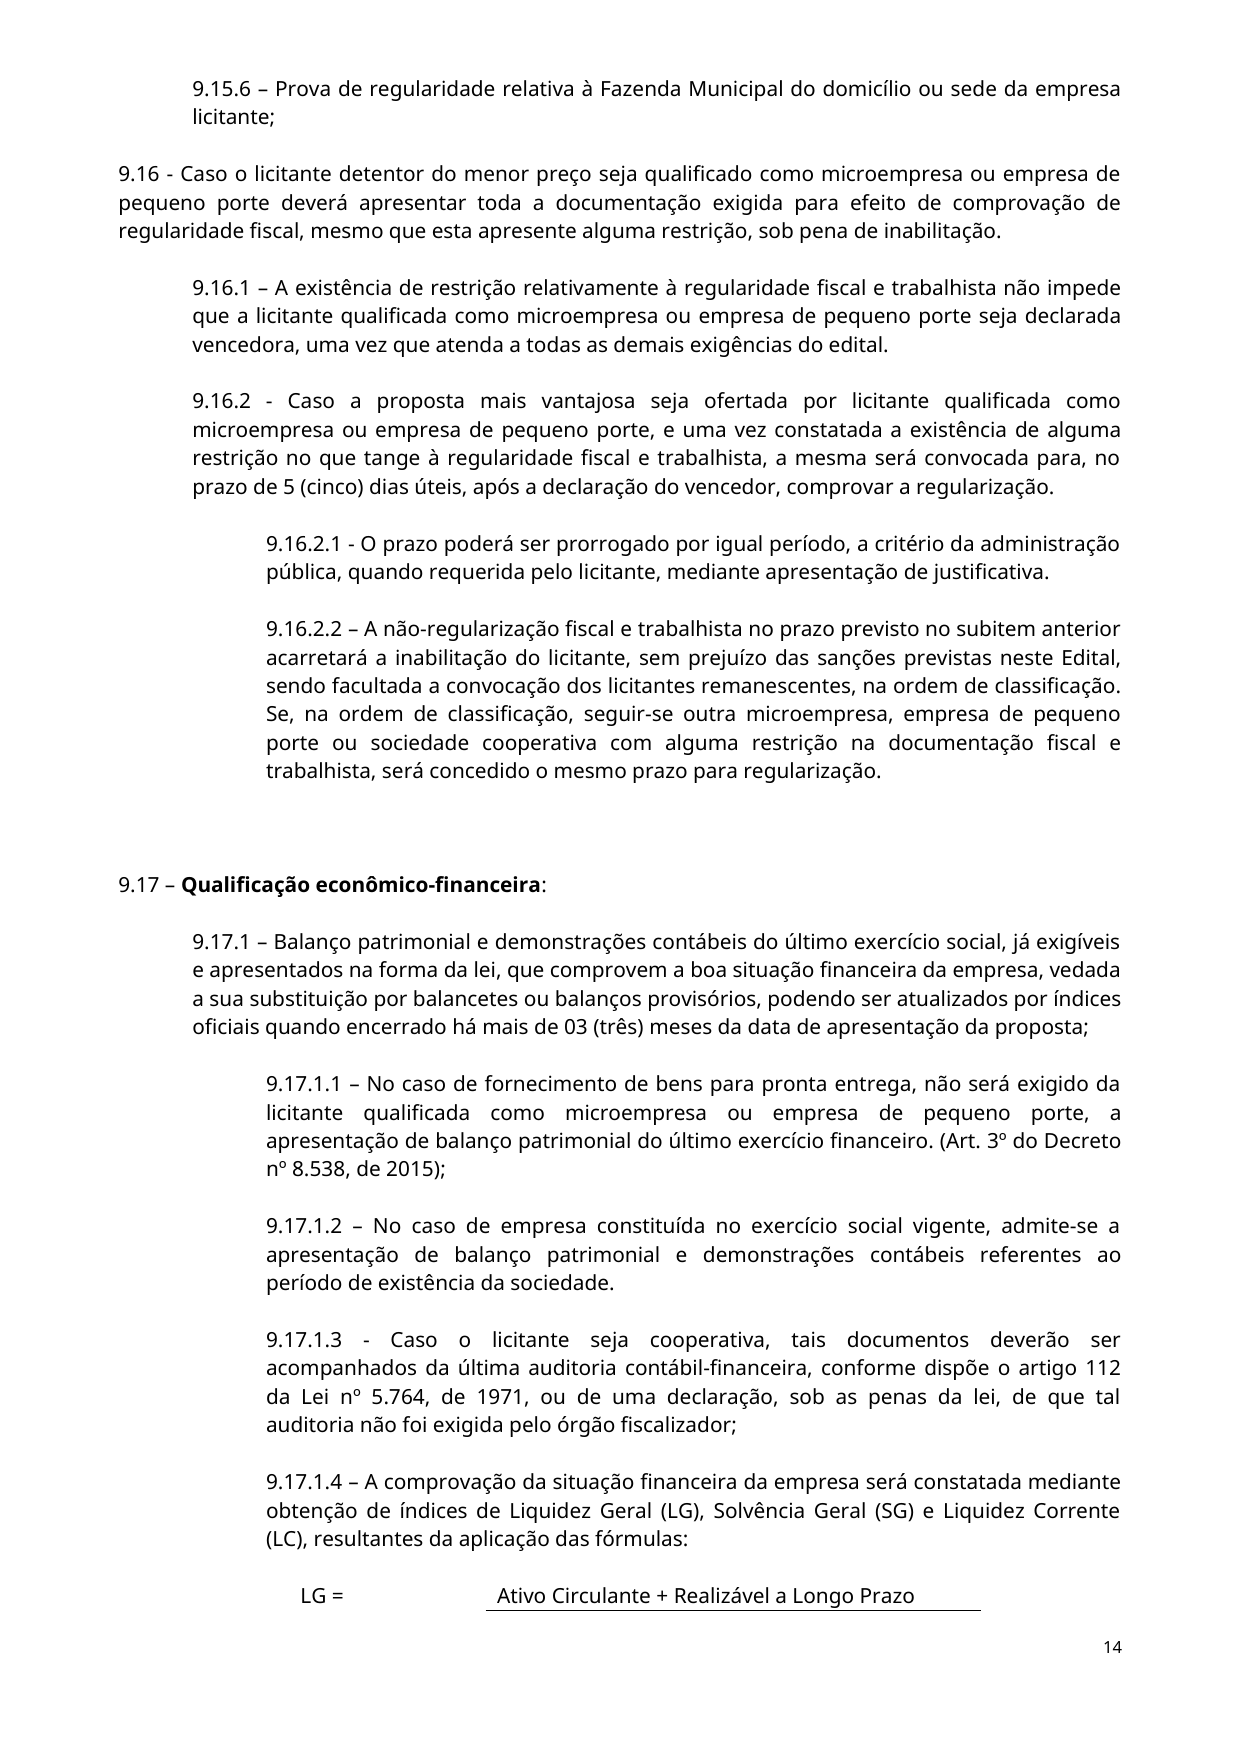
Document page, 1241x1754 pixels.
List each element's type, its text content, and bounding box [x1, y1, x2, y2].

text 9.16.2.1 - O prazo poderá ser prorrogado por igual período, a critério da administração pública, quando requerida pelo licitante, mediante apresentação de justificativa. [266, 529, 1122, 586]
text 9.17.1.3 - Caso o licitante seja cooperativa, tais documentos deverão ser acompanhados da última auditoria contábil-financeira, conforme dispõe o artigo 112 da Lei nº 5.764, de 1971, ou de uma declaração, sob as penas da lei, de que tal auditoria não foi exigida pelo órgão fiscalizador; [266, 1325, 1122, 1439]
text 9.17.1.4 – A comprovação da situação financeira da empresa será constatada mediante obtenção de índices de Liquidez Geral (LG), Solvência Geral (SG) e Liquidez Corrente (LC), resultantes da aplicação das fórmulas: [266, 1467, 1122, 1553]
text 9.17 – Qualificação econômico-financeira: [118, 870, 1122, 898]
text 9.16.2 - Caso a proposta mais vantajosa seja ofertada por licitante qualificada como microempresa ou empresa de pequeno porte, e uma vez constatada a existência de alguma restrição no que tange à regularidade fiscal e trabalhista, a mesma será convocada para, no prazo de 5 (cinco) dias úteis, após a declaração do vencedor, comprovar a regularização. [192, 387, 1122, 500]
text 9.15.6 – Prova de regularidade relativa à Fazenda Municipal do domicílio ou sede da empresa licitante; [192, 74, 1122, 131]
text 9.17.1.1 – No caso de fornecimento de bens para pronta entrega, não será exigido da licitante qualificada como microempresa ou empresa de pequeno porte, a apresentação de balanço patrimonial do último exercício financeiro. (Art. 3º do Decreto nº 8.538, de 2015); [266, 1069, 1122, 1183]
text 9.16.2.2 – A não-regularização fiscal e trabalhista no prazo previsto no subitem anterior acarretará a inabilitação do licitante, sem prejuízo das sanções previstas neste Edital, sendo facultada a convocação dos licitantes remanescentes, na ordem de classificação. Se, na ordem de classificação, seguir-se outra microempresa, empresa de pequeno porte ou sociedade cooperativa com alguma restrição na documentação fiscal e trabalhista, será concedido o mesmo prazo para regularização. [266, 614, 1122, 785]
text 9.17.1 – Balanço patrimonial e demonstrações contábeis do último exercício social, já exigíveis e apresentados na forma da lei, que comprovem a boa situação financeira da empresa, vedada a sua substituição por balancetes ou balanços provisórios, podendo ser atualizados por índices oficiais quando encerrado há mais de 03 (três) meses da data de apresentação da proposta; [192, 927, 1122, 1041]
text 9.16 - Caso o licitante detentor do menor preço seja qualificado como microempresa ou empresa de pequeno porte deverá apresentar toda a documentação exigida para efeito de comprovação de regularidade fiscal, mesmo que esta apresente alguma restrição, sob pena de inabilitação. [118, 159, 1122, 244]
table_header LG = [289, 1581, 486, 1609]
table_header Ativo Circulante + Realizável a Longo Prazo [486, 1581, 981, 1609]
text 9.16.1 – A existência de restrição relativamente à regularidade fiscal e trabalhista não impede que a licitante qualificada como microempresa ou empresa de pequeno porte seja declarada vencedora, uma vez que atenda a todas as demais exigências do edital. [192, 273, 1122, 358]
text 9.17.1.2 – No caso de empresa constituída no exercício social vigente, admite-se a apresentação de balanço patrimonial e demonstrações contábeis referentes ao período de existência da sociedade. [266, 1211, 1122, 1297]
